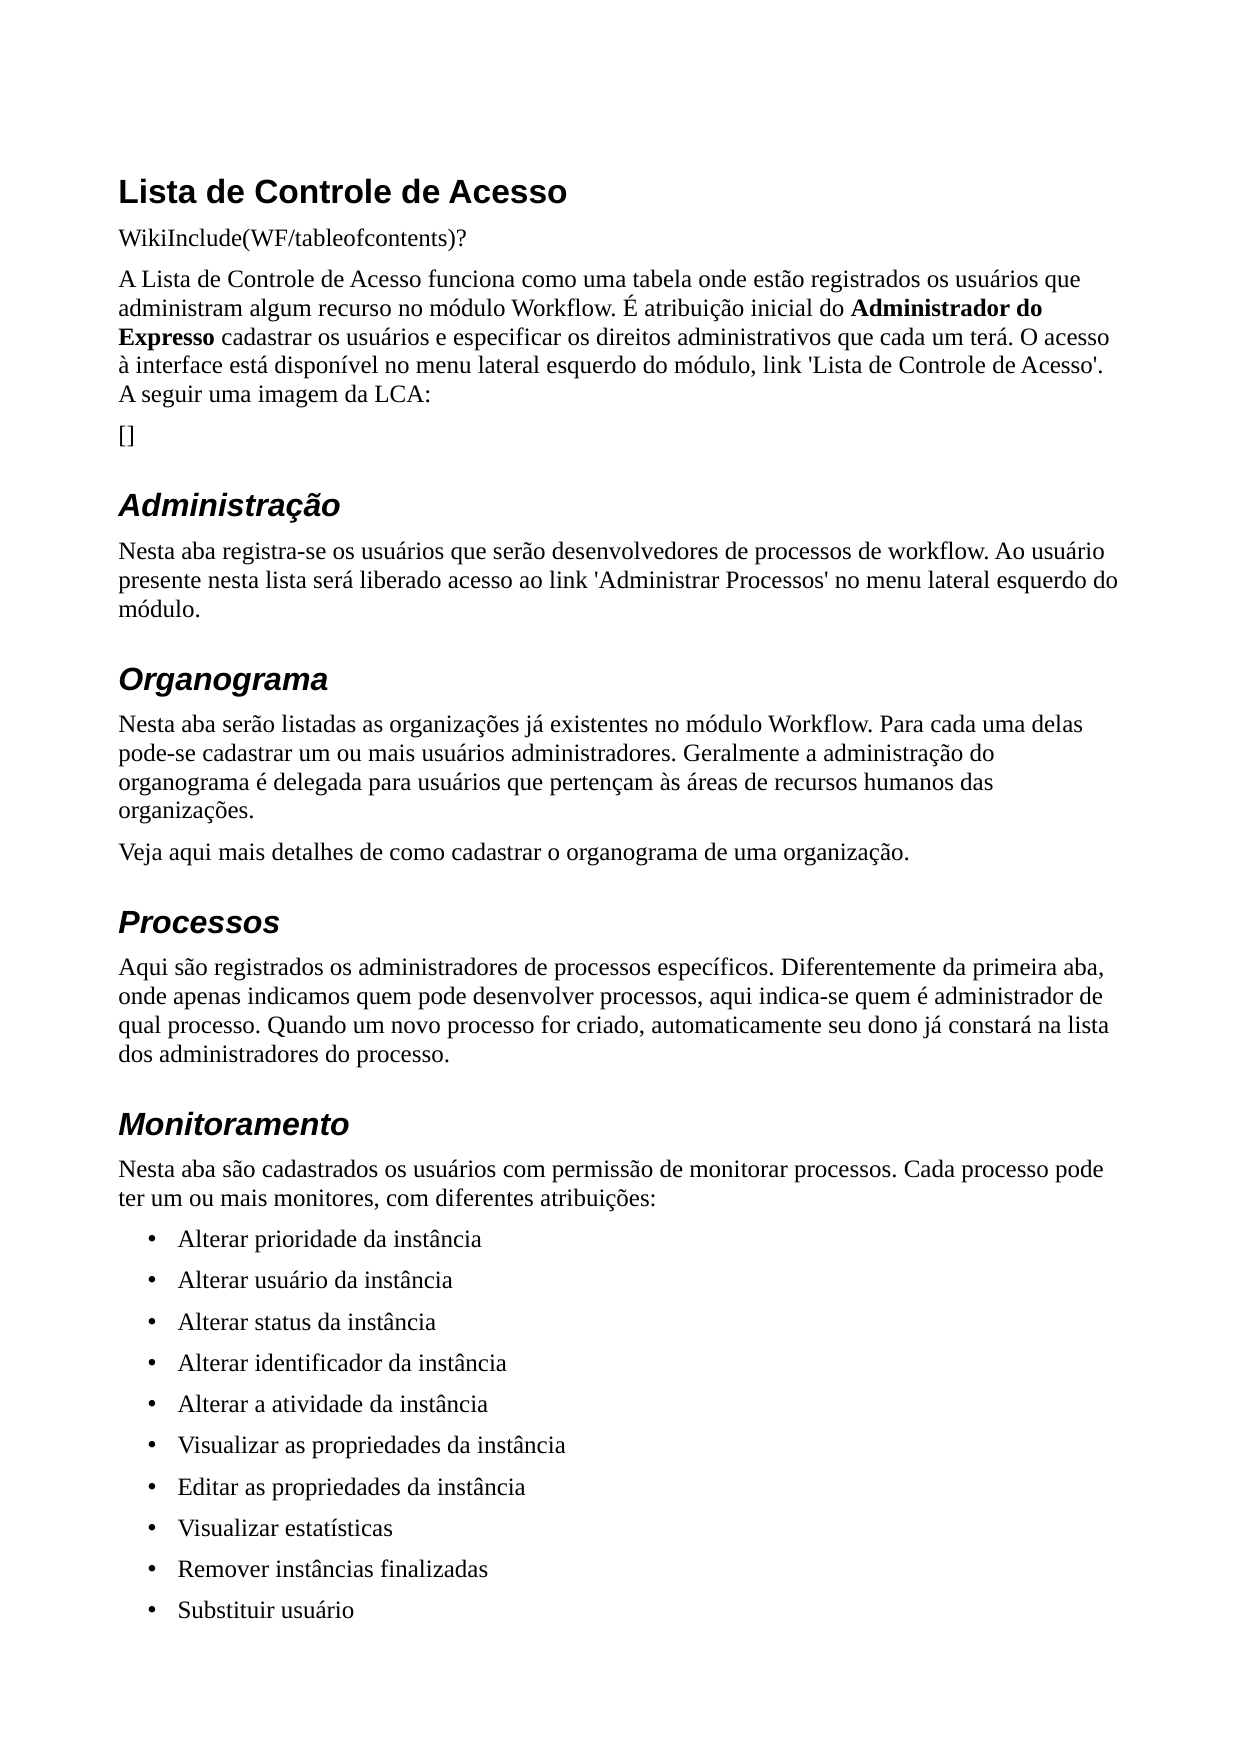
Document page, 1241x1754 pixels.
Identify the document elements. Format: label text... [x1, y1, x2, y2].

list Editar as propriedades da instância [148, 1472, 1122, 1501]
list Visualizar estatísticas [148, 1513, 1122, 1542]
list Alterar usuário da instância [148, 1266, 1122, 1294]
subtitle Organograma [118, 660, 1122, 697]
text Aqui são registrados os administradores de processos específicos. Diferentemente da primeira aba, onde apenas indicamos quem pode desenvolver processos, aqui indica-se quem é administrador de qual processo. Quando um novo processo for criado, automaticamente seu dono já constará na lista dos administradores do processo. [118, 952, 1122, 1067]
subtitle Monitoramento [118, 1105, 1122, 1142]
list Visualizar as propriedades da instância [148, 1431, 1122, 1459]
list Remover instâncias finalizadas [148, 1554, 1122, 1583]
list Alterar prioridade da instância [148, 1224, 1122, 1253]
list Alterar status da instância [148, 1307, 1122, 1336]
list Alterar identificador da instância [148, 1348, 1122, 1377]
subtitle Lista de Controle de Acesso [118, 172, 1122, 211]
subtitle Administração [118, 487, 1122, 524]
text Nesta aba registra-se os usuários que serão desenvolvedores de processos de workflow. Ao usuário presente nesta lista será liberado acesso ao link 'Administrar Processos' no menu lateral esquerdo do módulo. [118, 536, 1122, 622]
text Veja aqui mais detalhes de como cadastrar o organograma de uma organização. [118, 837, 1122, 866]
subtitle Processos [118, 903, 1122, 940]
text WikiInclude(WF/tableofcontents)? [118, 223, 1122, 252]
text [] [118, 421, 1122, 449]
text Nesta aba serão listadas as organizações já existentes no módulo Workflow. Para cada uma delas pode-se cadastrar um ou mais usuários administradores. Geralmente a administração do organograma é delegada para usuários que pertençam às áreas de recursos humanos das organizações. [118, 709, 1122, 824]
text Nesta aba são cadastrados os usuários com permissão de monitorar processos. Cada processo pode ter um ou mais monitores, com diferentes atribuições: [118, 1154, 1122, 1212]
list Alterar a atividade da instância [148, 1389, 1122, 1418]
list Substituir usuário [148, 1596, 1122, 1624]
text A Lista de Controle de Acesso funciona como uma tabela onde estão registrados os usuários que administram algum recurso no módulo Workflow. É atribuição inicial do Administrador do Expresso cadastrar os usuários e especificar os direitos administrativos que cada um terá. O acesso à interface está disponível no menu lateral esquerdo do módulo, link 'Lista de Controle de Acesso'. A seguir uma imagem da LCA: [118, 264, 1122, 408]
